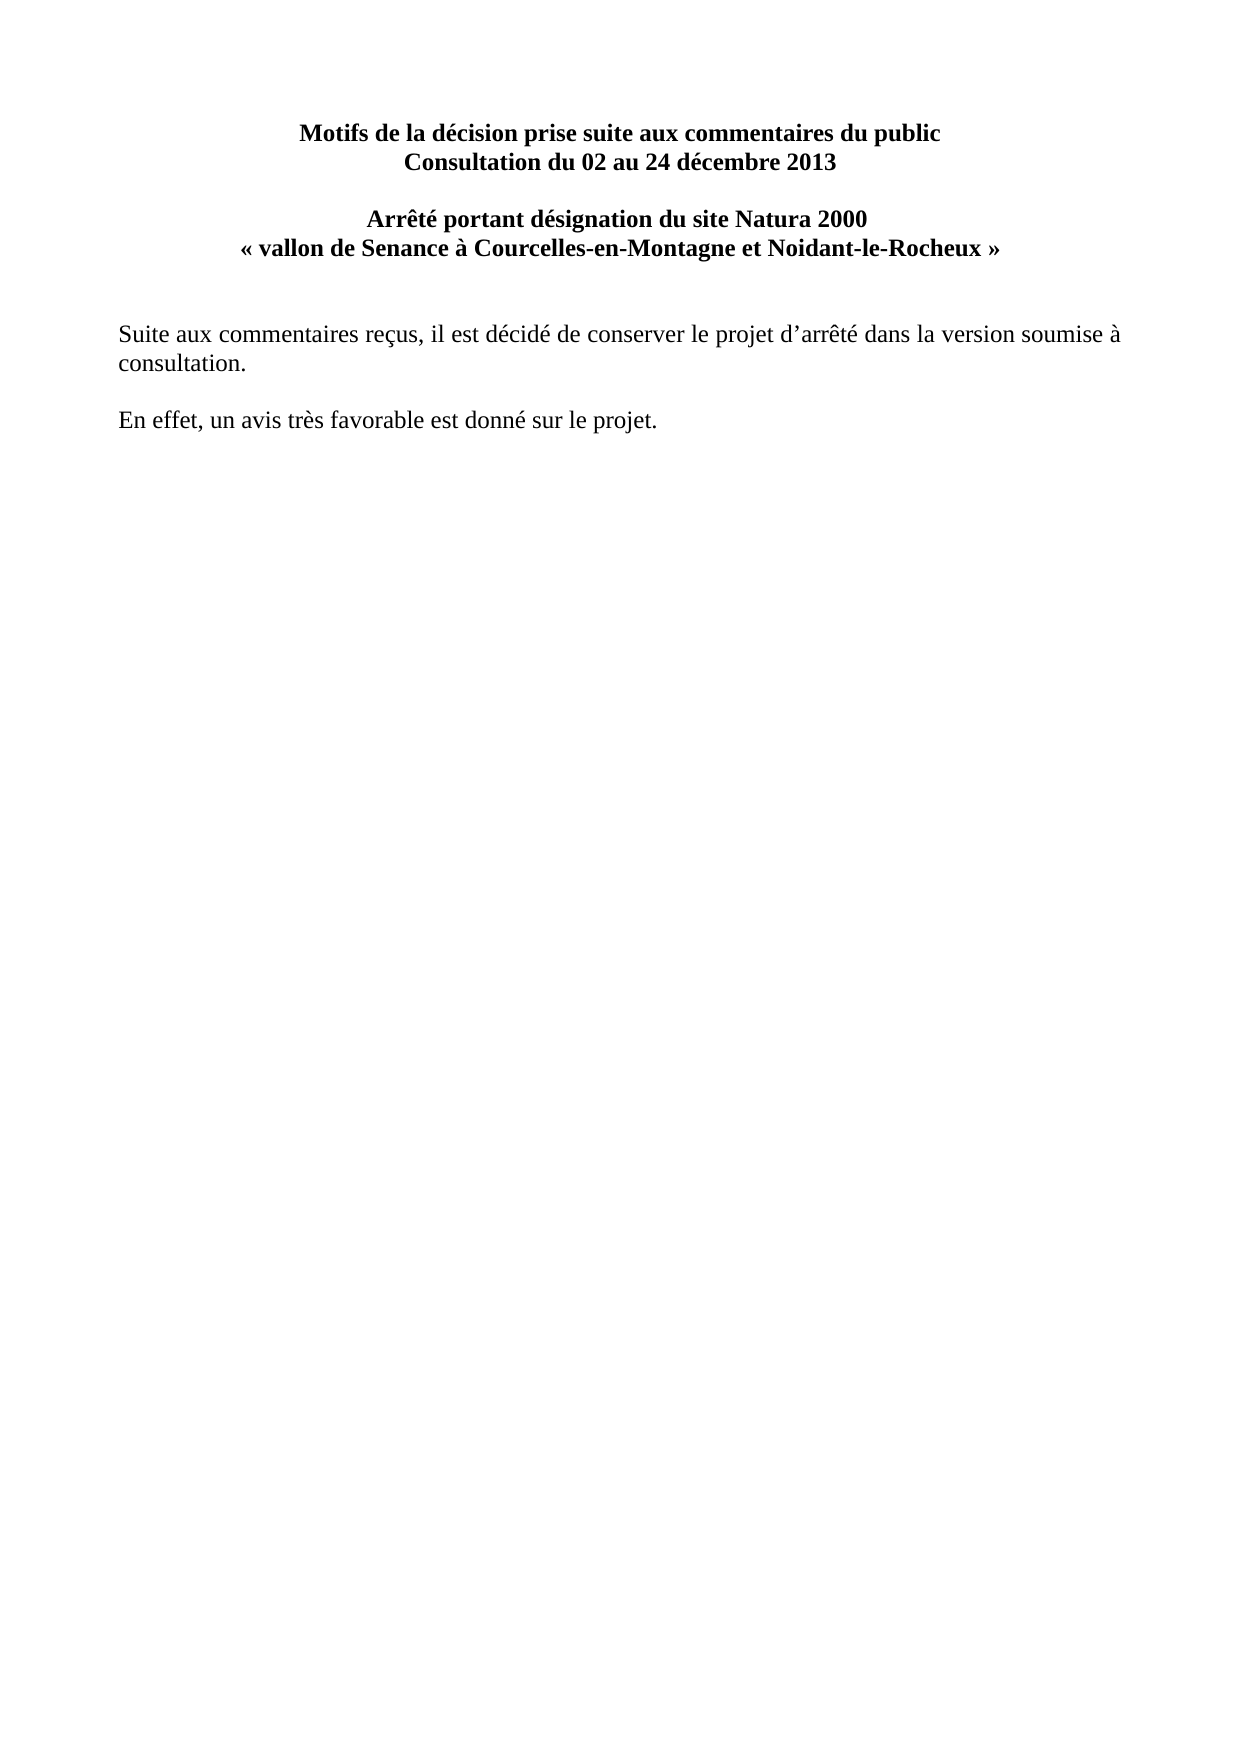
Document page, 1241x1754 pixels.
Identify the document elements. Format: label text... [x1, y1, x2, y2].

text Suite aux commentaires reçus, il est décidé de conserver le projet d’arrêté dans la version soumise à consultation. [118, 319, 1122, 377]
subtitle « vallon de Senance à Courcelles-en-Montagne et Noidant-le-Rocheux » [118, 233, 1122, 262]
text Consultation du 02 au 24 décembre 2013 [118, 147, 1122, 176]
subtitle Arrêté portant désignation du site Natura 2000 [118, 204, 1122, 233]
text En effet, un avis très favorable est donné sur le projet. [118, 406, 1122, 434]
text Motifs de la décision prise suite aux commentaires du public [118, 118, 1122, 147]
